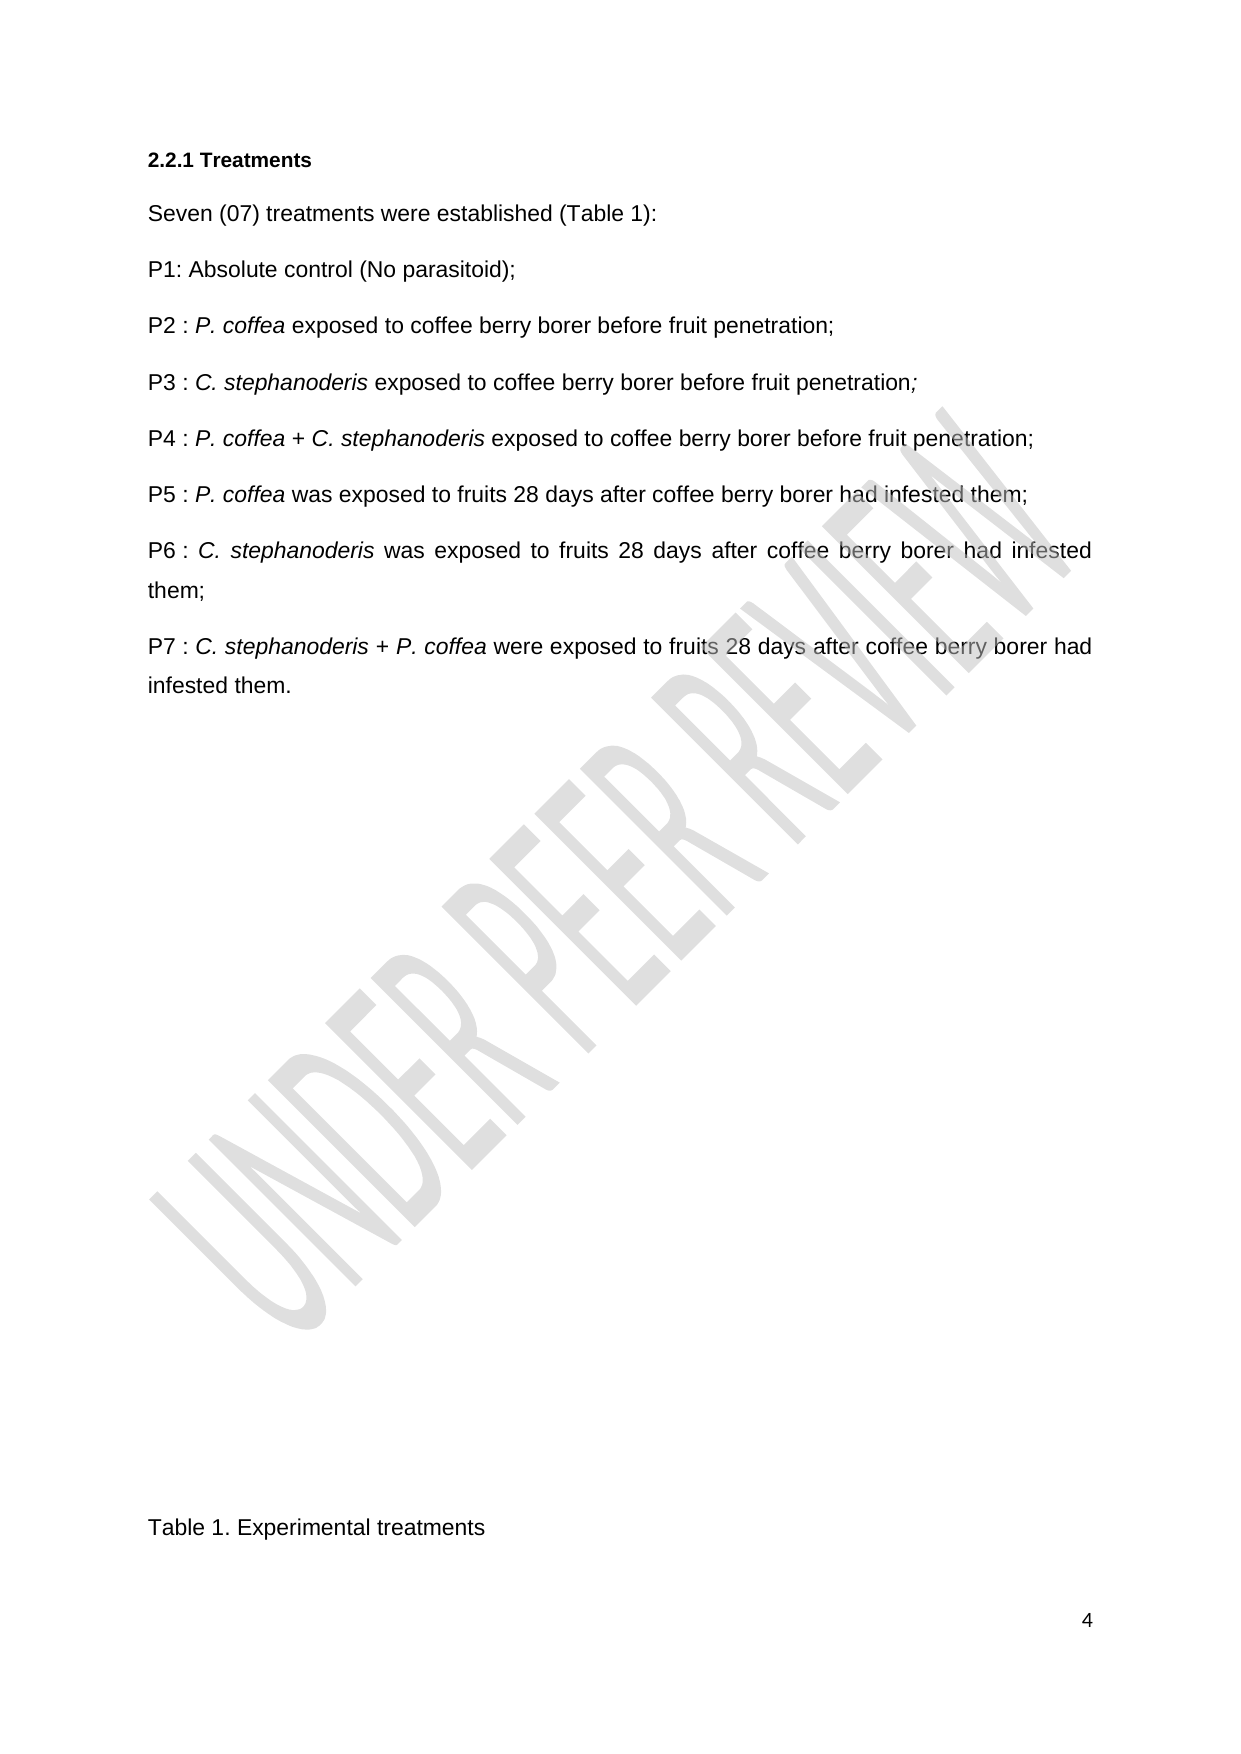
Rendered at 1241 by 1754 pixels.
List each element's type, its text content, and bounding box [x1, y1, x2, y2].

text Seven (07) treatments were established (Table 1): [148, 200, 1093, 227]
text Table 1. Experimental treatments [148, 1514, 1093, 1541]
text P4 : P. coffea + C. stephanoderis exposed to coffee berry borer before fruit penetration; [148, 425, 961, 451]
text P6 : C. stephanoderis was exposed to fruits 28 days after coffee berry borer had infested them; [979, 537, 1093, 603]
text P6 : C. stephanoderis was exposed to fruits 28 days after coffee berry borer had infested them; [794, 547, 852, 603]
text P5 : P. coffea was exposed to fruits 28 days after coffee berry borer had infested them; [1002, 481, 1093, 507]
text P7 : C. stephanoderis + P. coffea were exposed to fruits 28 days after coffee berry borer had infested them. [849, 633, 1093, 698]
text P6 : C. stephanoderis was exposed to fruits 28 days after coffee berry borer had infested them; [148, 537, 897, 603]
text P5 : P. coffea was exposed to fruits 28 days after coffee berry borer had infested them; [148, 481, 866, 507]
text P6 : C. stephanoderis was exposed to fruits 28 days after coffee berry borer had infested them; [851, 537, 1007, 603]
text P7 : C. stephanoderis + P. coffea were exposed to fruits 28 days after coffee berry borer had infested them. [795, 633, 882, 698]
text P7 : C. stephanoderis + P. coffea were exposed to fruits 28 days after coffee berry borer had infested them. [148, 633, 750, 698]
text P1: Absolute control (No parasitoid); [148, 256, 1093, 283]
text P2 : P. coffea exposed to coffee berry borer before fruit penetration; [148, 312, 1093, 339]
text 2.2.1 Treatments [148, 148, 1093, 172]
text P4 : P. coffea + C. stephanoderis exposed to coffee berry borer before fruit penetration; [958, 425, 1093, 451]
text P6 : C. stephanoderis was exposed to fruits 28 days after coffee berry borer had infested them; [946, 537, 995, 576]
text P3 : C. stephanoderis exposed to coffee berry borer before fruit penetration; [148, 369, 1093, 395]
text P7 : C. stephanoderis + P. coffea were exposed to fruits 28 days after coffee berry borer had infested them. [727, 633, 860, 698]
